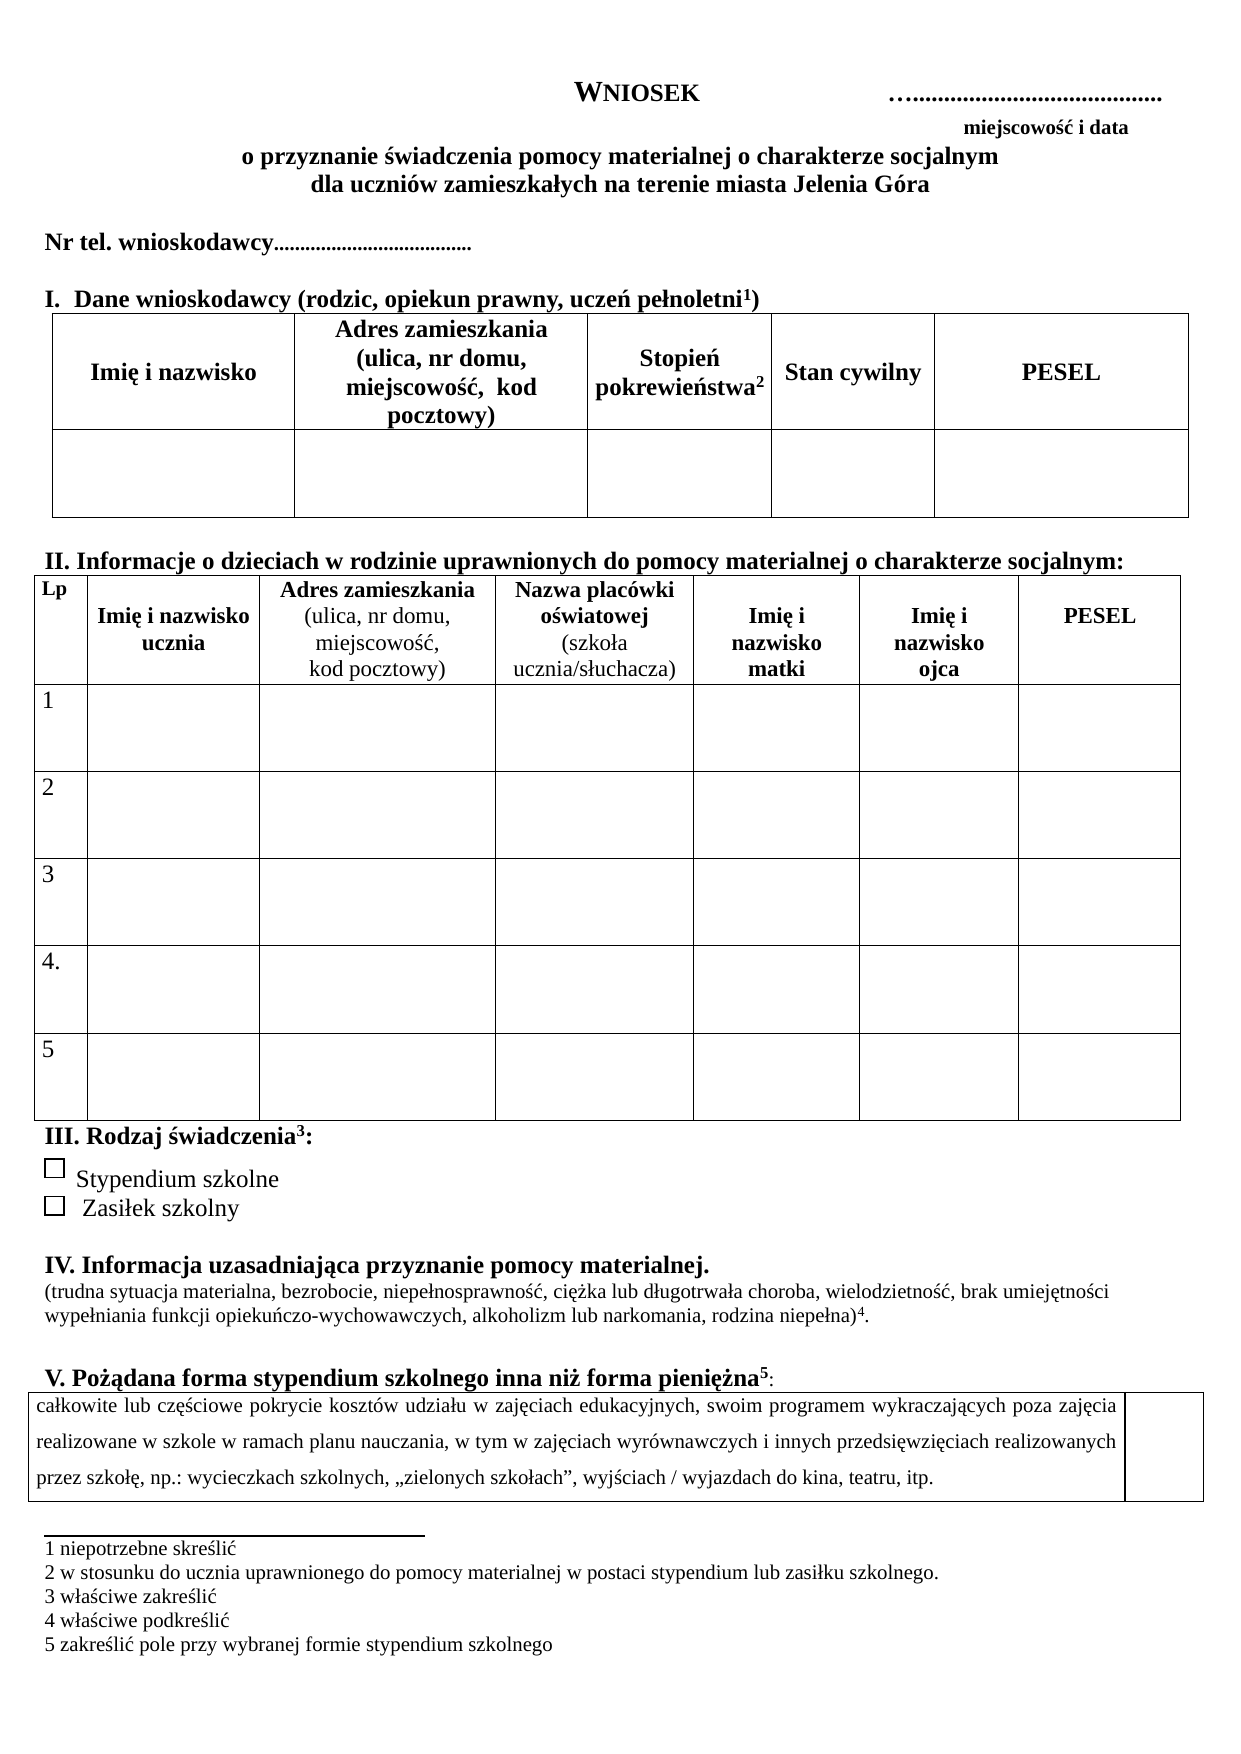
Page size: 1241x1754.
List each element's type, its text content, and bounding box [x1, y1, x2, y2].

table_cell [496, 1034, 693, 1120]
table_cell [496, 946, 693, 1033]
text V. Pożądana forma stypendium szkolnego inna niż forma pieniężna: [44, 1363, 1196, 1392]
table_cell [88, 946, 259, 1033]
table_cell [260, 1034, 495, 1120]
table_cell [694, 859, 859, 945]
table_cell 2 [35, 772, 87, 858]
table_cell [694, 946, 859, 1033]
table_header PESEL [935, 314, 1188, 429]
table_cell [260, 772, 495, 858]
table_cell [260, 685, 495, 771]
table_cell 3 [35, 859, 87, 945]
table_cell [1019, 946, 1180, 1033]
table_header PESEL [1019, 576, 1180, 684]
table_cell [694, 1034, 859, 1120]
table_cell [860, 1034, 1018, 1120]
table_cell 5 [35, 1034, 87, 1120]
table_cell [496, 685, 693, 771]
table_cell [295, 430, 587, 517]
table_cell [860, 946, 1018, 1033]
table_cell [935, 430, 1188, 517]
subtitle miejscowość i data [74, 107, 1196, 141]
list niepotrzebne skreślić [44, 1536, 1196, 1560]
table_cell [496, 772, 693, 858]
text zakreślić pole przy wybranej formie stypendium szkolnego [44, 1632, 1196, 1656]
table_cell [88, 859, 259, 945]
table_cell [694, 772, 859, 858]
text o przyznanie świadczenia pomocy materialnej o charakterze socjalnym [44, 141, 1196, 169]
table_cell [53, 430, 294, 517]
table_cell [88, 685, 259, 771]
table_cell [772, 430, 934, 517]
table_header Imię i nazwisko matki [694, 576, 859, 684]
list Dane wnioskodawcy (rodzic, opiekun prawny, uczeń pełnoletni) [44, 284, 1196, 313]
table_header Imię i nazwisko ucznia [88, 576, 259, 684]
table_header Imię i nazwisko ojca [860, 576, 1018, 684]
table_cell [1019, 859, 1180, 945]
table_header Stopień pokrewieństwa [588, 314, 771, 429]
table_cell [1019, 772, 1180, 858]
table_cell [1019, 685, 1180, 771]
table_cell 4. [35, 946, 87, 1033]
text Stypendium szkolne [44, 1164, 1196, 1193]
table_header Adres zamieszkania (ulica, nr domu, miejscowość, kod pocztowy) [295, 314, 587, 429]
text IV. Informacja uzasadniająca przyznanie pomocy materialnej. [44, 1250, 1196, 1279]
text Nr tel. wnioskodawcy...................................... [44, 227, 1196, 256]
table_header [1126, 1393, 1203, 1501]
text (trudna sytuacja materialna, bezrobocie, niepełnosprawność, ciężka lub długotrwała choroba, wielodzietność, brak umiejętności wypełniania funkcji opiekuńczo-wychowawczych, alkoholizm lub narkomania, rodzina niepełna). [44, 1279, 1196, 1327]
table_header Stan cywilny [772, 314, 934, 429]
table_cell [88, 1034, 259, 1120]
text II. Informacje o dzieciach w rodzinie uprawnionych do pomocy materialnej o charakterze socjalnym: [44, 546, 1196, 575]
table_cell [260, 946, 495, 1033]
list Zasiłek szkolny [44, 1193, 1196, 1221]
table_cell [496, 859, 693, 945]
text dla uczniów zamieszkałych na terenie miasta Jelenia Góra [44, 169, 1196, 198]
table_cell [694, 685, 859, 771]
table_cell [88, 772, 259, 858]
table_header Adres zamieszkania (ulica, nr domu, miejscowość, kod pocztowy) [260, 576, 495, 684]
subtitle WNIOSEK …........................................ [74, 74, 1196, 107]
table_cell [588, 430, 771, 517]
table_header całkowite lub częściowe pokrycie kosztów udziału w zajęciach edukacyjnych, swoim programem wykraczających poza zajęcia realizowane w szkole w ramach planu nauczania, w tym w zajęciach wyrównawczych i innych przedsięwzięciach realizowanych przez szkołę, np.: wycieczkach szkolnych, „zielonych szkołach”, wyjściach / wyjazdach do kina, teatru, itp. [29, 1393, 1124, 1501]
text właściwe podkreślić [44, 1608, 1196, 1632]
text III. Rodzaj świadczenia: [44, 1121, 1196, 1149]
table_header Lp [35, 576, 87, 684]
text właściwe zakreślić [44, 1584, 1196, 1608]
table_cell [860, 859, 1018, 945]
table_cell [260, 859, 495, 945]
table_header Imię i nazwisko [53, 314, 294, 429]
table_cell [860, 685, 1018, 771]
table_cell [1019, 1034, 1180, 1120]
table_header Nazwa placówki oświatowej (szkoła ucznia/słuchacza) [496, 576, 693, 684]
table_cell [860, 772, 1018, 858]
table_cell 1 [35, 685, 87, 771]
